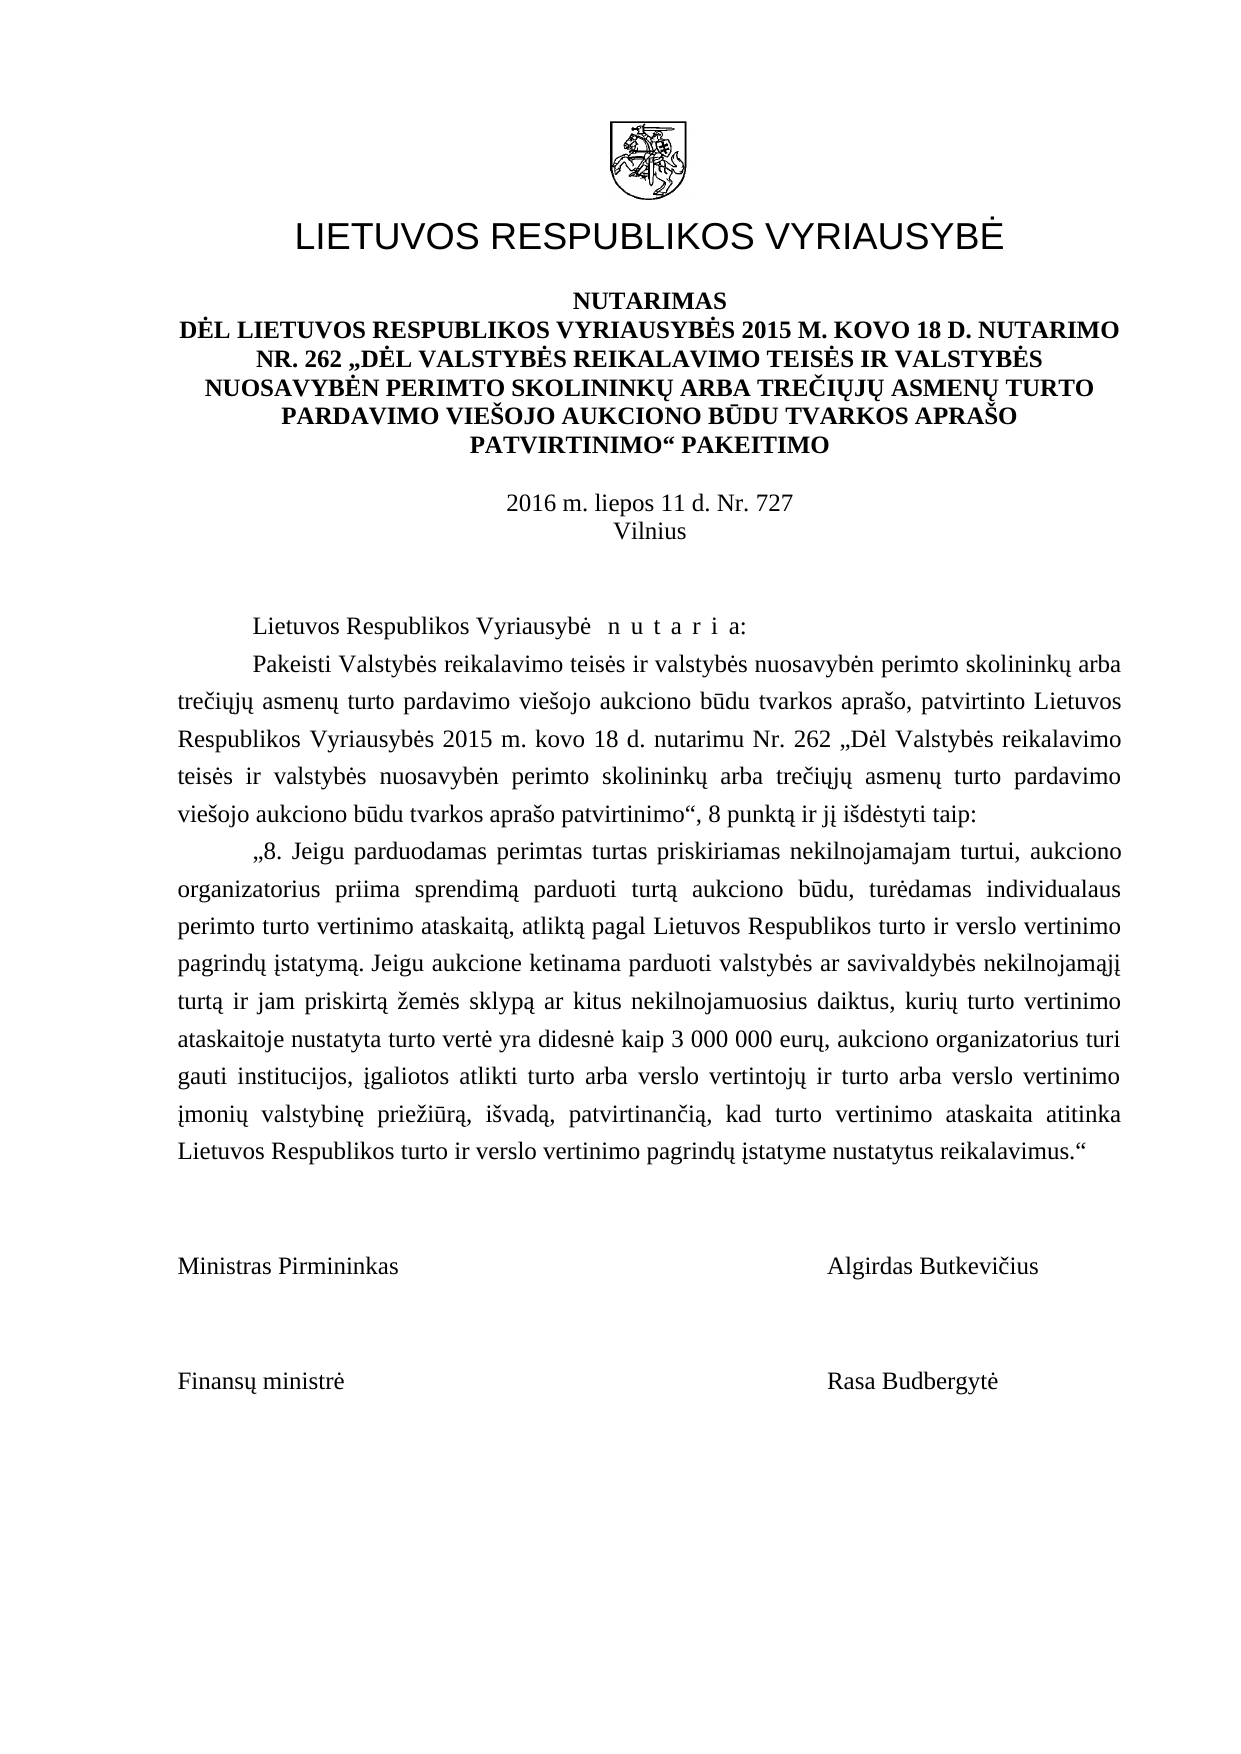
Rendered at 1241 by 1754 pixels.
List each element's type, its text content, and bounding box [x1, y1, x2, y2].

text Lietuvos Respublikos Vyriausybė [177, 214, 1122, 258]
text „8. Jeigu parduodamas perimtas turtas priskiriamas nekilnojamajam turtui, aukciono organizatorius priima sprendimą parduoti turtą aukciono būdu, turėdamas individualaus perimto turto vertinimo ataskaitą, atliktą pagal Lietuvos Respublikos turto ir verslo vertinimo pagrindų įstatymą. Jeigu aukcione ketinama parduoti valstybės ar savivaldybės nekilnojamąjį turtą ir jam priskirtą žemės sklypą ar kitus nekilnojamuosius daiktus, kurių turto vertinimo ataskaitoje nustatyta turto vertė yra didesnė kaip 3 000 000 eurų, aukciono organizatorius turi gauti institucijos, įgaliotos atlikti turto arba verslo vertintojų ir turto arba verslo vertinimo įmonių valstybinę priežiūrą, išvadą, patvirtinančią, kad turto vertinimo ataskaita atitinka Lietuvos Respublikos turto ir verslo vertinimo pagrindų įstatyme nustatytus reikalavimus.“ [177, 828, 1122, 1165]
text Finansų ministrė Rasa Budbergytė [177, 1366, 1122, 1395]
text nutarimas [177, 286, 1122, 315]
text Ministras Pirmininkas Algirdas Butkevičius [177, 1251, 1122, 1280]
text Pakeisti Valstybės reikalavimo teisės ir valstybės nuosavybėn perimto skolininkų arba trečiųjų asmenų turto pardavimo viešojo aukciono būdu tvarkos aprašo, patvirtinto Lietuvos Respublikos Vyriausybės 2015 m. kovo 18 d. nutarimu Nr. 262 „Dėl Valstybės reikalavimo teisės ir valstybės nuosavybėn perimto skolininkų arba trečiųjų asmenų turto pardavimo viešojo aukciono būdu tvarkos aprašo patvirtinimo“, 8 punktą ir jį išdėstyti taip: [177, 640, 1122, 828]
text Lietuvos Respublikos Vyriausybė nutaria: [177, 603, 1122, 640]
text 2016 m. liepos 11 d. Nr. 727 Vilnius [177, 488, 1122, 545]
text Dėl LIETUVOS RESPUBLIKOS VYRIAUSYBĖS 2015 M. KOVO 18 D. NUTARIMO NR. 262 „DĖL VALSTYBĖS REIKALAVIMO TEISĖS IR VALSTYBĖS NUOSAVYBĖN PERIMTO SKOLININKŲ ARBA TREČIŲJŲ ASMENŲ TURTO PARDAVIMO VIEŠOJO AUKCIONO BŪDU TVARKOS APRAŠO PATVIRTINIMO“ PAKEITIMO [177, 315, 1122, 459]
